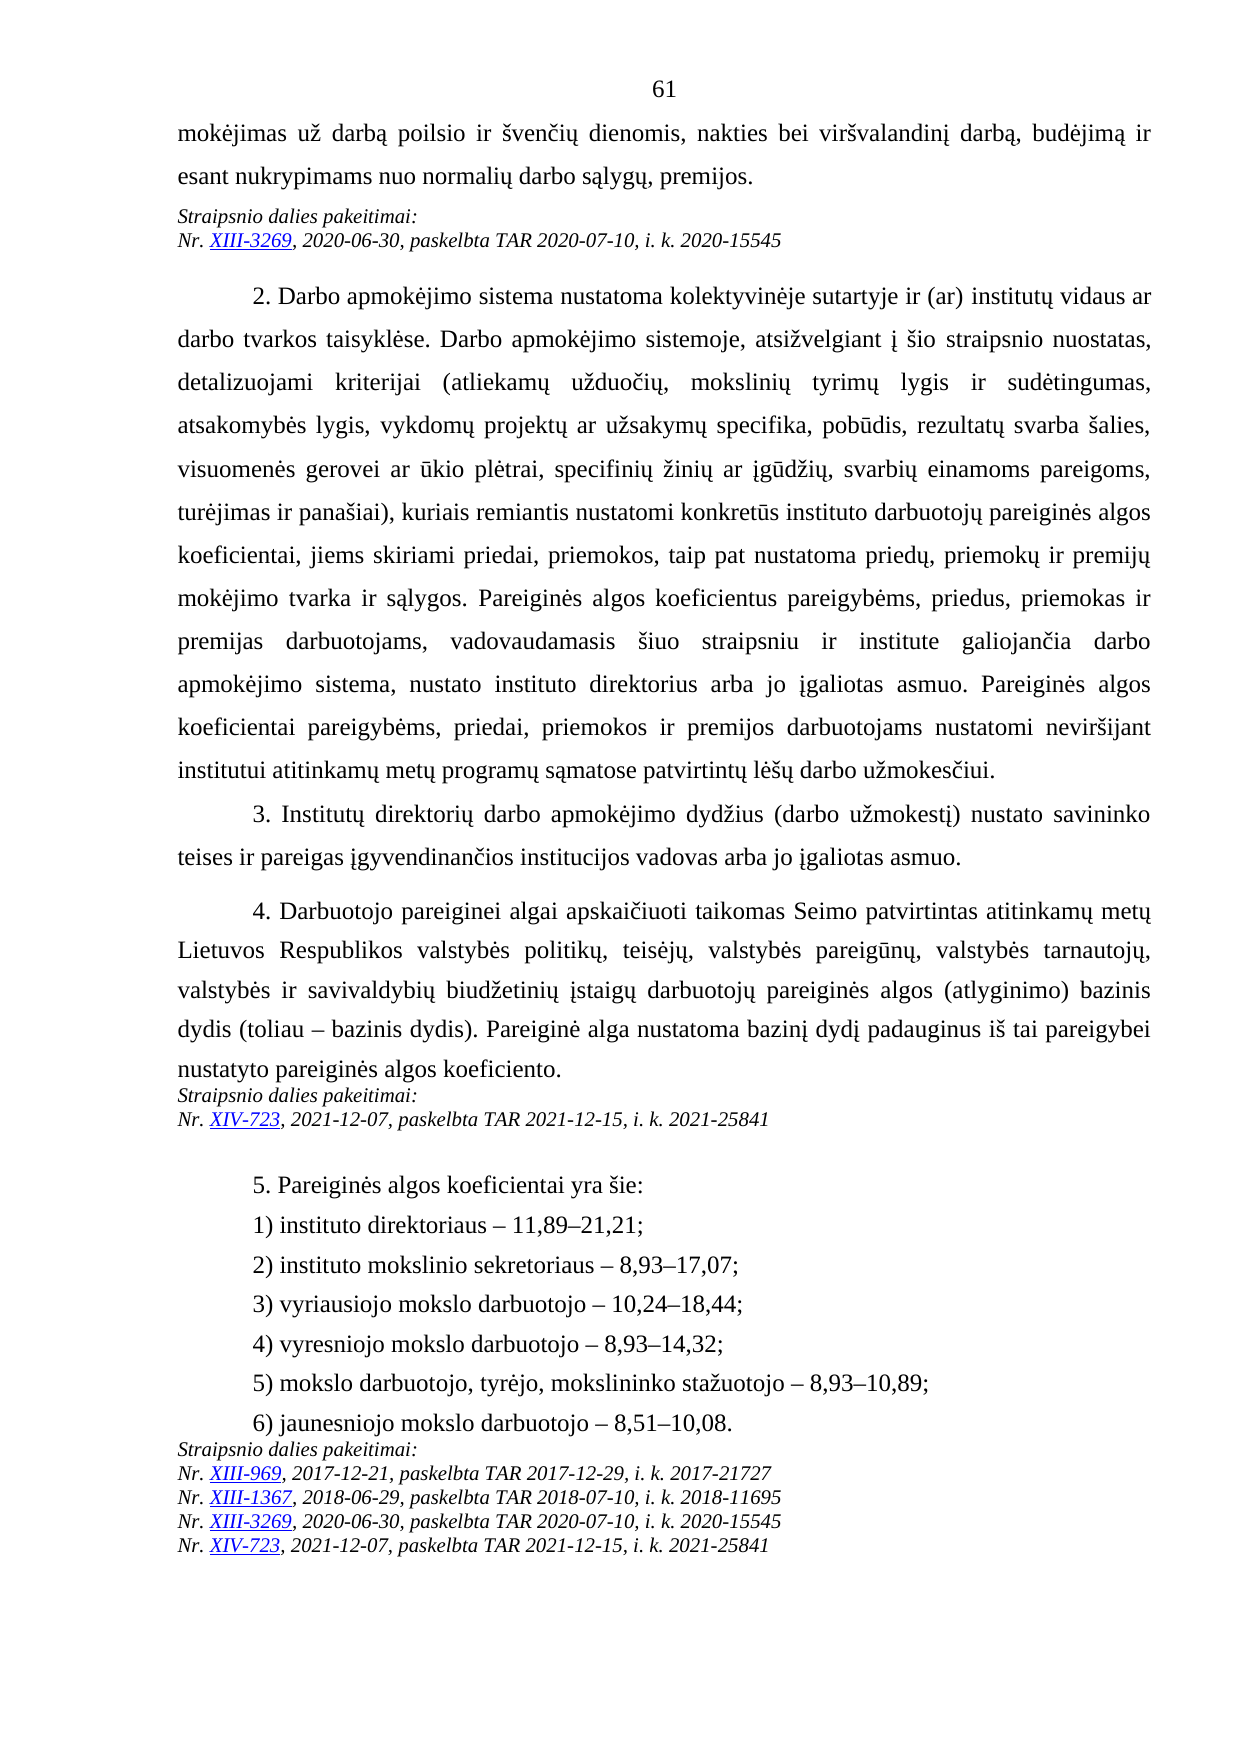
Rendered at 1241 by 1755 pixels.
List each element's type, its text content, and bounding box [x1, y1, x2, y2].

text Straipsnio dalies pakeitimai: [177, 1083, 1152, 1107]
text 5. Pareiginės algos koeficientai yra šie: [177, 1160, 1152, 1199]
text Nr. XIII-3269, 2020-06-30, paskelbta TAR 2020-07-10, i. k. 2020-15545 [177, 228, 1152, 252]
text 6) jaunesniojo mokslo darbuotojo – 8,51–10,08. [177, 1397, 1152, 1437]
text 4) vyresniojo mokslo darbuotojo – 8,93–14,32; [177, 1318, 1152, 1358]
text 1) instituto direktoriaus – 11,89–21,21; [177, 1199, 1152, 1239]
text Straipsnio dalies pakeitimai: [177, 1437, 1152, 1461]
text Nr. XIII-3269, 2020-06-30, paskelbta TAR 2020-07-10, i. k. 2020-15545 [177, 1509, 1152, 1533]
text 2. Darbo apmokėjimo sistema nustatoma kolektyvinėje sutartyje ir (ar) institutų vidaus ar darbo tvarkos taisyklėse. Darbo apmokėjimo sistemoje, atsižvelgiant į šio straipsnio nuostatas, detalizuojami kriterijai (atliekamų užduočių, mokslinių tyrimų lygis ir sudėtingumas, atsakomybės lygis, vykdomų projektų ar užsakymų specifika, pobūdis, rezultatų svarba šalies, visuomenės gerovei ar ūkio plėtrai, specifinių žinių ar įgūdžių, svarbių einamoms pareigoms, turėjimas ir panašiai), kuriais remiantis nustatomi konkretūs instituto darbuotojų pareiginės algos koeficientai, jiems skiriami priedai, priemokos, taip pat nustatoma priedų, priemokų ir premijų mokėjimo tvarka ir sąlygos. Pareiginės algos koeficientus pareigybėms, priedus, priemokas ir premijas darbuotojams, vadovaudamasis šiuo straipsniu ir institute galiojančia darbo apmokėjimo sistema, nustato instituto direktorius arba jo įgaliotas asmuo. Pareiginės algos koeficientai pareigybėms, priedai, priemokos ir premijos darbuotojams nustatomi neviršijant institutui atitinkamų metų programų sąmatose patvirtintų lėšų darbo užmokesčiui. [177, 281, 1152, 784]
text 2) instituto mokslinio sekretoriaus – 8,93–17,07; [177, 1239, 1152, 1278]
text 3. Institutų direktorių darbo apmokėjimo dydžius (darbo užmokestį) nustato savininko teises ir pareigas įgyvendinančios institucijos vadovas arba jo įgaliotas asmuo. [177, 799, 1152, 871]
text 4. Darbuotojo pareiginei algai apskaičiuoti taikomas Seimo patvirtintas atitinkamų metų Lietuvos Respublikos valstybės politikų, teisėjų, valstybės pareigūnų, valstybės tarnautojų, valstybės ir savivaldybių biudžetinių įstaigų darbuotojų pareiginės algos (atlyginimo) bazinis dydis (toliau – bazinis dydis). Pareiginė alga nustatoma bazinį dydį padauginus iš tai pareigybei nustatyto pareiginės algos koeficiento. [177, 885, 1152, 1083]
text Nr. XIII-969, 2017-12-21, paskelbta TAR 2017-12-29, i. k. 2017-21727 [177, 1461, 1152, 1485]
text mokėjimas už darbą poilsio ir švenčių dienomis, nakties bei viršvalandinį darbą, budėjimą ir esant nukrypimams nuo normalių darbo sąlygų, premijos. [177, 118, 1152, 190]
text Nr. XIV-723, 2021-12-07, paskelbta TAR 2021-12-15, i. k. 2021-25841 [177, 1107, 1152, 1131]
text 5) mokslo darbuotojo, tyrėjo, mokslininko stažuotojo – 8,93–10,89; [177, 1358, 1152, 1397]
text Straipsnio dalies pakeitimai: [177, 204, 1152, 228]
text 3) vyriausiojo mokslo darbuotojo – 10,24–18,44; [177, 1278, 1152, 1318]
text Nr. XIII-1367, 2018-06-29, paskelbta TAR 2018-07-10, i. k. 2018-11695 [177, 1485, 1152, 1509]
text Nr. XIV-723, 2021-12-07, paskelbta TAR 2021-12-15, i. k. 2021-25841 [177, 1533, 1152, 1557]
